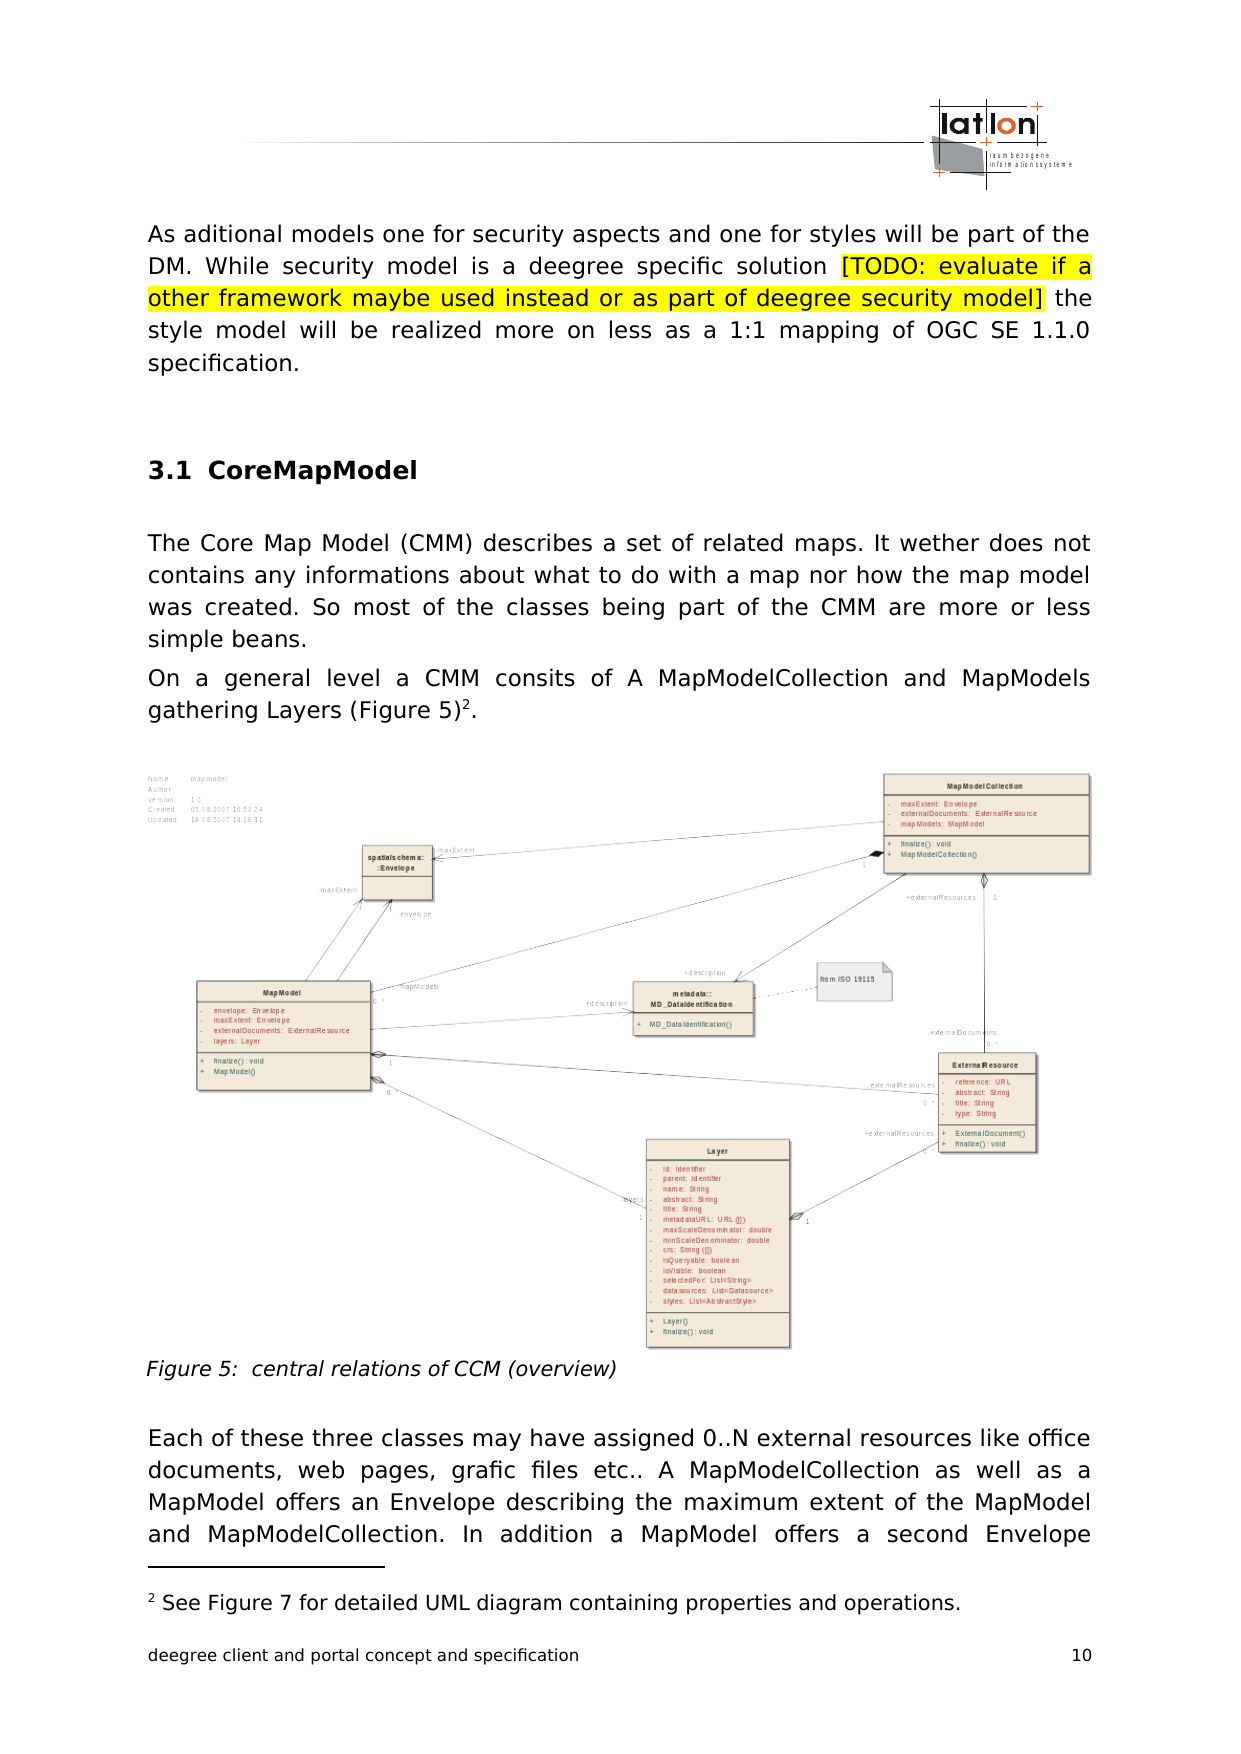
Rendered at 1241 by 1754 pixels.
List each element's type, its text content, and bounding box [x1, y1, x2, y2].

text The Core Map Model (CMM) describes a set of related maps. It wether does not contains any informations about what to do with a map nor how the map model was created. So most of the classes being part of the CMM are more or less simple beans. [148, 530, 1092, 653]
text On a general level a CMM consits of A MapModelCollection and MapModels gathering Layers (Figure 5). [148, 665, 1092, 724]
text As aditional models one for security aspects and one for styles will be part of the DM. While security model is a deegree specific solution [TODO: evaluate if a other framework maybe used instead or as part of deegree security model] the style model will be realized more on less as a 1:1 mapping of OGC SE 1.1.0 specification. [148, 221, 1092, 376]
subtitle CoreMapModel [148, 456, 1092, 486]
text See Figure 7 for detailed UML diagram containing properties and operations. [148, 1591, 1092, 1615]
text Each of these three classes may have assigned 0..N external resources like office documents, web pages, grafic files etc.. A MapModelCollection as well as a MapModel offers an Envelope describing the maximum extent of the MapModel and MapModelCollection. In addition a MapModel offers a second Envelope [148, 1425, 1092, 1548]
text Figure 5: central relations of CCM (overview) [146, 775, 1094, 1381]
